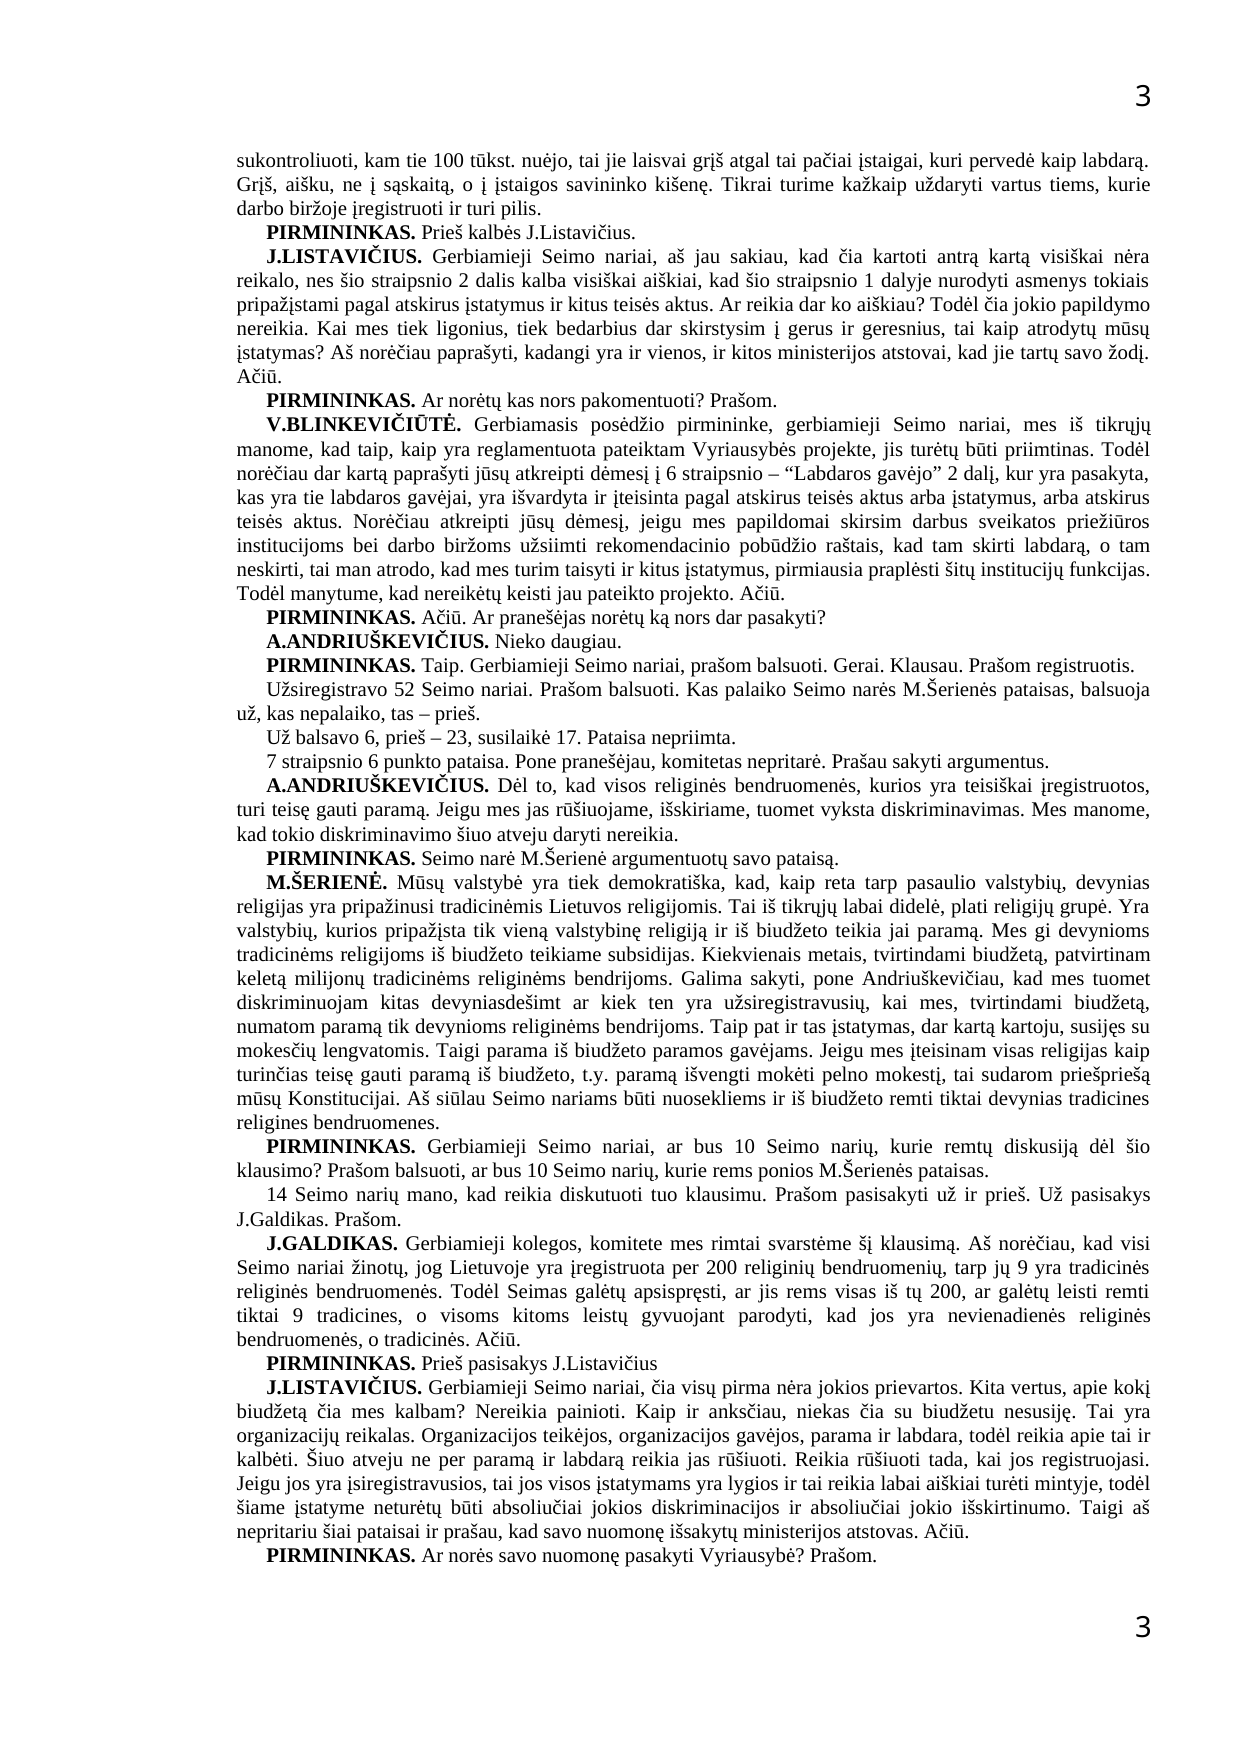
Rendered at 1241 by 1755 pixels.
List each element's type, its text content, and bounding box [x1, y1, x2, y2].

text 7 straipsnio 6 punkto pataisa. Pone pranešėjau, komitetas nepritarė. Prašau sakyti argumentus. [236, 749, 1152, 773]
text sukontroliuoti, kam tie 100 tūkst. nuėjo, tai jie laisvai grįš atgal tai pačiai įstaigai, kuri pervedė kaip labdarą. Grįš, aišku, ne į sąskaitą, o į įstaigos savininko kišenę. Tikrai turime kažkaip uždaryti vartus tiems, kurie darbo biržoje įregistruoti ir turi pilis. [236, 148, 1152, 220]
text PIRMININKAS. Ačiū. Ar pranešėjas norėtų ką nors dar pasakyti? [236, 605, 1152, 629]
text J.LISTAVIČIUS. Gerbiamieji Seimo nariai, aš jau sakiau, kad čia kartoti antrą kartą visiškai nėra reikalo, nes šio straipsnio 2 dalis kalba visiškai aiškiai, kad šio straipsnio 1 dalyje nurodyti asmenys tokiais pripažįstami pagal atskirus įstatymus ir kitus teisės aktus. Ar reikia dar ko aiškiau? Todėl čia jokio papildymo nereikia. Kai mes tiek ligonius, tiek bedarbius dar skirstysim į gerus ir geresnius, tai kaip atrodytų mūsų įstatymas? Aš norėčiau paprašyti, kadangi yra ir vienos, ir kitos ministerijos atstovai, kad jie tartų savo žodį. Ačiū. [236, 244, 1152, 388]
text Už balsavo 6, prieš – 23, susilaikė 17. Pataisa nepriimta. [236, 725, 1152, 749]
text A.ANDRIUŠKEVIČIUS. Dėl to, kad visos religinės bendruomenės, kurios yra teisiškai įregistruotos, turi teisę gauti paramą. Jeigu mes jas rūšiuojame, išskiriame, tuomet vyksta diskriminavimas. Mes manome, kad tokio diskriminavimo šiuo atveju daryti nereikia. [236, 773, 1152, 846]
text A.ANDRIUŠKEVIČIUS. Nieko daugiau. [236, 629, 1152, 653]
text J.GALDIKAS. Gerbiamieji kolegos, komitete mes rimtai svarstėme šį klausimą. Aš norėčiau, kad visi Seimo nariai žinotų, jog Lietuvoje yra įregistruota per 200 religinių bendruomenių, tarp jų 9 yra tradicinės religinės bendruomenės. Todėl Seimas galėtų apsispręsti, ar jis rems visas iš tų 200, ar galėtų leisti remti tiktai 9 tradicines, o visoms kitoms leistų gyvuojant parodyti, kad jos yra nevienadienės religinės bendruomenės, o tradicinės. Ačiū. [236, 1231, 1152, 1351]
text PIRMININKAS. Ar norės savo nuomonę pasakyti Vyriausybė? Prašom. [236, 1543, 1152, 1567]
text J.LISTAVIČIUS. Gerbiamieji Seimo nariai, čia visų pirma nėra jokios prievartos. Kita vertus, apie kokį biudžetą čia mes kalbam? Nereikia painioti. Kaip ir anksčiau, niekas čia su biudžetu nesusiję. Tai yra organizacijų reikalas. Organizacijos teikėjos, organizacijos gavėjos, parama ir labdara, todėl reikia apie tai ir kalbėti. Šiuo atveju ne per paramą ir labdarą reikia jas rūšiuoti. Reikia rūšiuoti tada, kai jos registruojasi. Jeigu jos yra įsiregistravusios, tai jos visos įstatymams yra lygios ir tai reikia labai aiškiai turėti mintyje, todėl šiame įstatyme neturėtų būti absoliučiai jokios diskriminacijos ir absoliučiai jokio išskirtinumo. Taigi aš nepritariu šiai pataisai ir prašau, kad savo nuomonę išsakytų ministerijos atstovas. Ačiū. [236, 1375, 1152, 1543]
text PIRMININKAS. Taip. Gerbiamieji Seimo nariai, prašom balsuoti. Gerai. Klausau. Prašom registruotis. [236, 653, 1152, 677]
text PIRMININKAS. Ar norėtų kas nors pakomentuoti? Prašom. [236, 388, 1152, 412]
text V.BLINKEVIČIŪTĖ. Gerbiamasis posėdžio pirmininke, gerbiamieji Seimo nariai, mes iš tikrųjų manome, kad taip, kaip yra reglamentuota pateiktam Vyriausybės projekte, jis turėtų būti priimtinas. Todėl norėčiau dar kartą paprašyti jūsų atkreipti dėmesį į 6 straipsnio – “Labdaros gavėjo” 2 dalį, kur yra pasakyta, kas yra tie labdaros gavėjai, yra išvardyta ir įteisinta pagal atskirus teisės aktus arba įstatymus, arba atskirus teisės aktus. Norėčiau atkreipti jūsų dėmesį, jeigu mes papildomai skirsim darbus sveikatos priežiūros institucijoms bei darbo biržoms užsiimti rekomendacinio pobūdžio raštais, kad tam skirti labdarą, o tam neskirti, tai man atrodo, kad mes turim taisyti ir kitus įstatymus, pirmiausia praplėsti šitų institucijų funkcijas. Todėl manytume, kad nereikėtų keisti jau pateikto projekto. Ačiū. [236, 412, 1152, 605]
text PIRMININKAS. Gerbiamieji Seimo nariai, ar bus 10 Seimo narių, kurie remtų diskusiją dėl šio klausimo? Prašom balsuoti, ar bus 10 Seimo narių, kurie rems ponios M.Šerienės pataisas. [236, 1134, 1152, 1182]
text PIRMININKAS. Prieš pasisakys J.Listavičius [236, 1351, 1152, 1375]
text 14 Seimo narių mano, kad reikia diskutuoti tuo klausimu. Prašom pasisakyti už ir prieš. Už pasisakys J.Galdikas. Prašom. [236, 1182, 1152, 1231]
text PIRMININKAS. Seimo narė M.Šerienė argumentuotų savo pataisą. [236, 846, 1152, 869]
text Užsiregistravo 52 Seimo nariai. Prašom balsuoti. Kas palaiko Seimo narės M.Šerienės pataisas, balsuoja už, kas nepalaiko, tas – prieš. [236, 677, 1152, 725]
text PIRMININKAS. Prieš kalbės J.Listavičius. [236, 220, 1152, 244]
text M.ŠERIENĖ. Mūsų valstybė yra tiek demokratiška, kad, kaip reta tarp pasaulio valstybių, devynias religijas yra pripažinusi tradicinėmis Lietuvos religijomis. Tai iš tikrųjų labai didelė, plati religijų grupė. Yra valstybių, kurios pripažįsta tik vieną valstybinę religiją ir iš biudžeto teikia jai paramą. Mes gi devynioms tradicinėms religijoms iš biudžeto teikiame subsidijas. Kiekvienais metais, tvirtindami biudžetą, patvirtinam keletą milijonų tradicinėms religinėms bendrijoms. Galima sakyti, pone Andriuškevičiau, kad mes tuomet diskriminuojam kitas devyniasdešimt ar kiek ten yra užsiregistravusių, kai mes, tvirtindami biudžetą, numatom paramą tik devynioms religinėms bendrijoms. Taip pat ir tas įstatymas, dar kartą kartoju, susijęs su mokesčių lengvatomis. Taigi parama iš biudžeto paramos gavėjams. Jeigu mes įteisinam visas religijas kaip turinčias teisę gauti paramą iš biudžeto, t.y. paramą išvengti mokėti pelno mokestį, tai sudarom priešpriešą mūsų Konstitucijai. Aš siūlau Seimo nariams būti nuosekliems ir iš biudžeto remti tiktai devynias tradicines religines bendruomenes. [236, 869, 1152, 1134]
